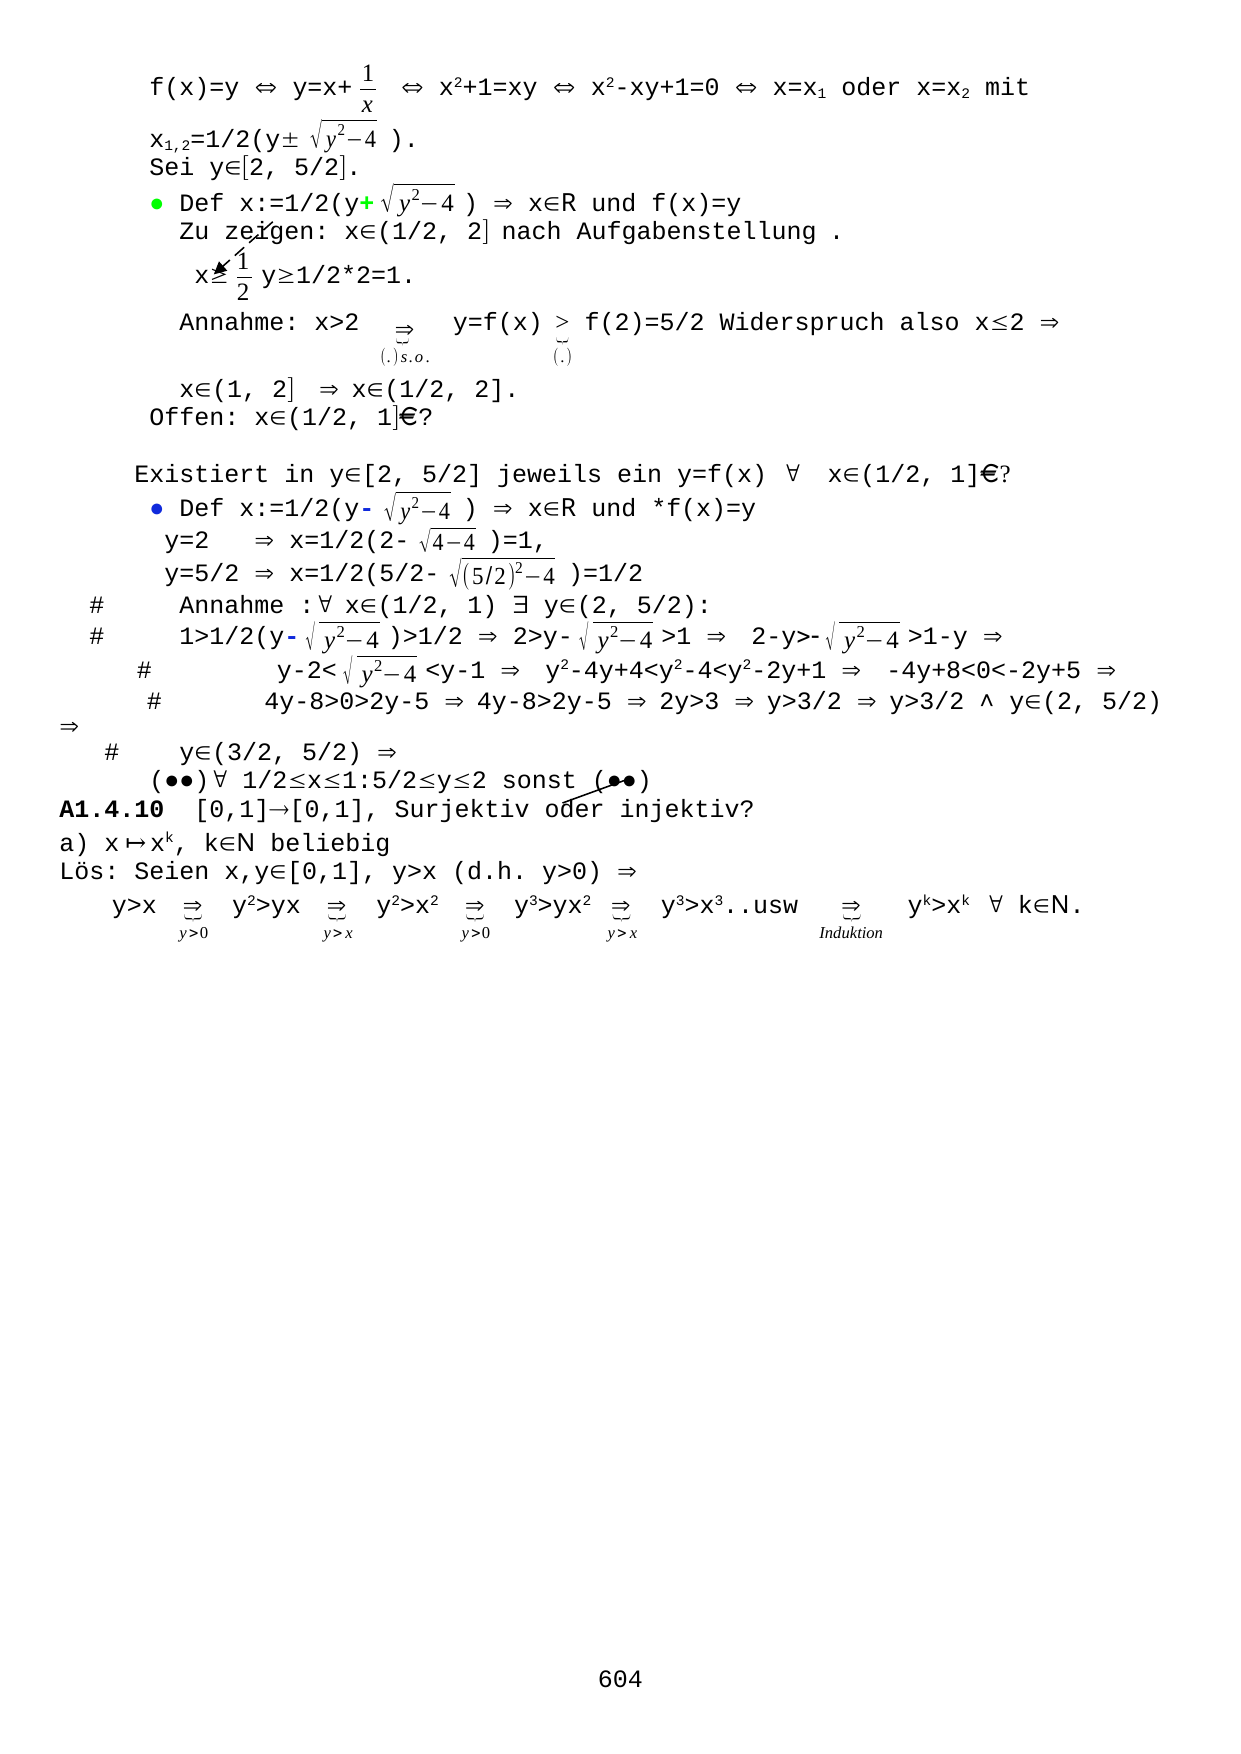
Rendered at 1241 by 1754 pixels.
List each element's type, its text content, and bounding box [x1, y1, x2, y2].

subtitle xy1/2*2=1. [59, 247, 1181, 306]
text f(x)=y  y=x+  x2+1=xy  x2-xy+1=0  x=x1 oder x=x2 mit [59, 59, 1181, 118]
subtitle Annahme: x>2 y=f(x)f(2)=5/2 Widerspruch also x2  [59, 306, 1181, 376]
subtitle ● Def x:=1/2(y+)  xR und f(x)=y [59, 183, 1181, 219]
text # y-2<<y-1  y2-4y+4<y2-4<y2-2y+1  -4y+8<0<-2y+5  [59, 654, 1181, 688]
subtitle x(1, 2  x(1/2, 2]. [59, 376, 1181, 404]
text y>x y2>yx y2>x2 y3>yx2 y3>x3..usw yk>xk  kN. [97, 887, 1181, 943]
subtitle Offen: x(1/2, 1 ? [59, 404, 1181, 433]
text A1.4.10 [0,1][0,1], Surjektiv oder injektiv? [59, 796, 1181, 824]
text (●●) 1/2x1:5/2y2 sonst (●●) [59, 768, 1181, 796]
subtitle ● Def x:=1/2(y-)  xR und *f(x)=y [59, 489, 1181, 527]
text Sei y2, 5/2. [59, 154, 1181, 183]
subtitle Zu zeigen: x(1/2, 2 nach Aufgabenstellung . [59, 219, 1181, 247]
subtitle Existiert in y[2, 5/2] jeweils ein y=f(x)  x(1/2, 1] ? [59, 461, 1181, 489]
text y=2  x=1/2(2-)=1, [59, 527, 1181, 556]
text # 1>1/2(y-)>1/2  2>y->1  2-y>->1-y  [59, 621, 1181, 654]
text a) xxk, kN beliebig Lös: Seien x,y[0,1], y>x (d.h. y>0)  [59, 824, 1181, 887]
text # Annahme : x(1/2, 1)  y(2, 5/2): [59, 592, 1181, 621]
text # y(3/2, 5/2)  [59, 739, 1181, 768]
text x1,2=1/2(y). [59, 118, 1181, 154]
text # 4y-8>0>2y-5  4y-8>2y-5  2y>3  y>3/2  y>3/2 ˄ y(2, 5/2)  [59, 688, 1181, 739]
text y=5/2  x=1/2(5/2-)=1/2 [59, 556, 1181, 592]
